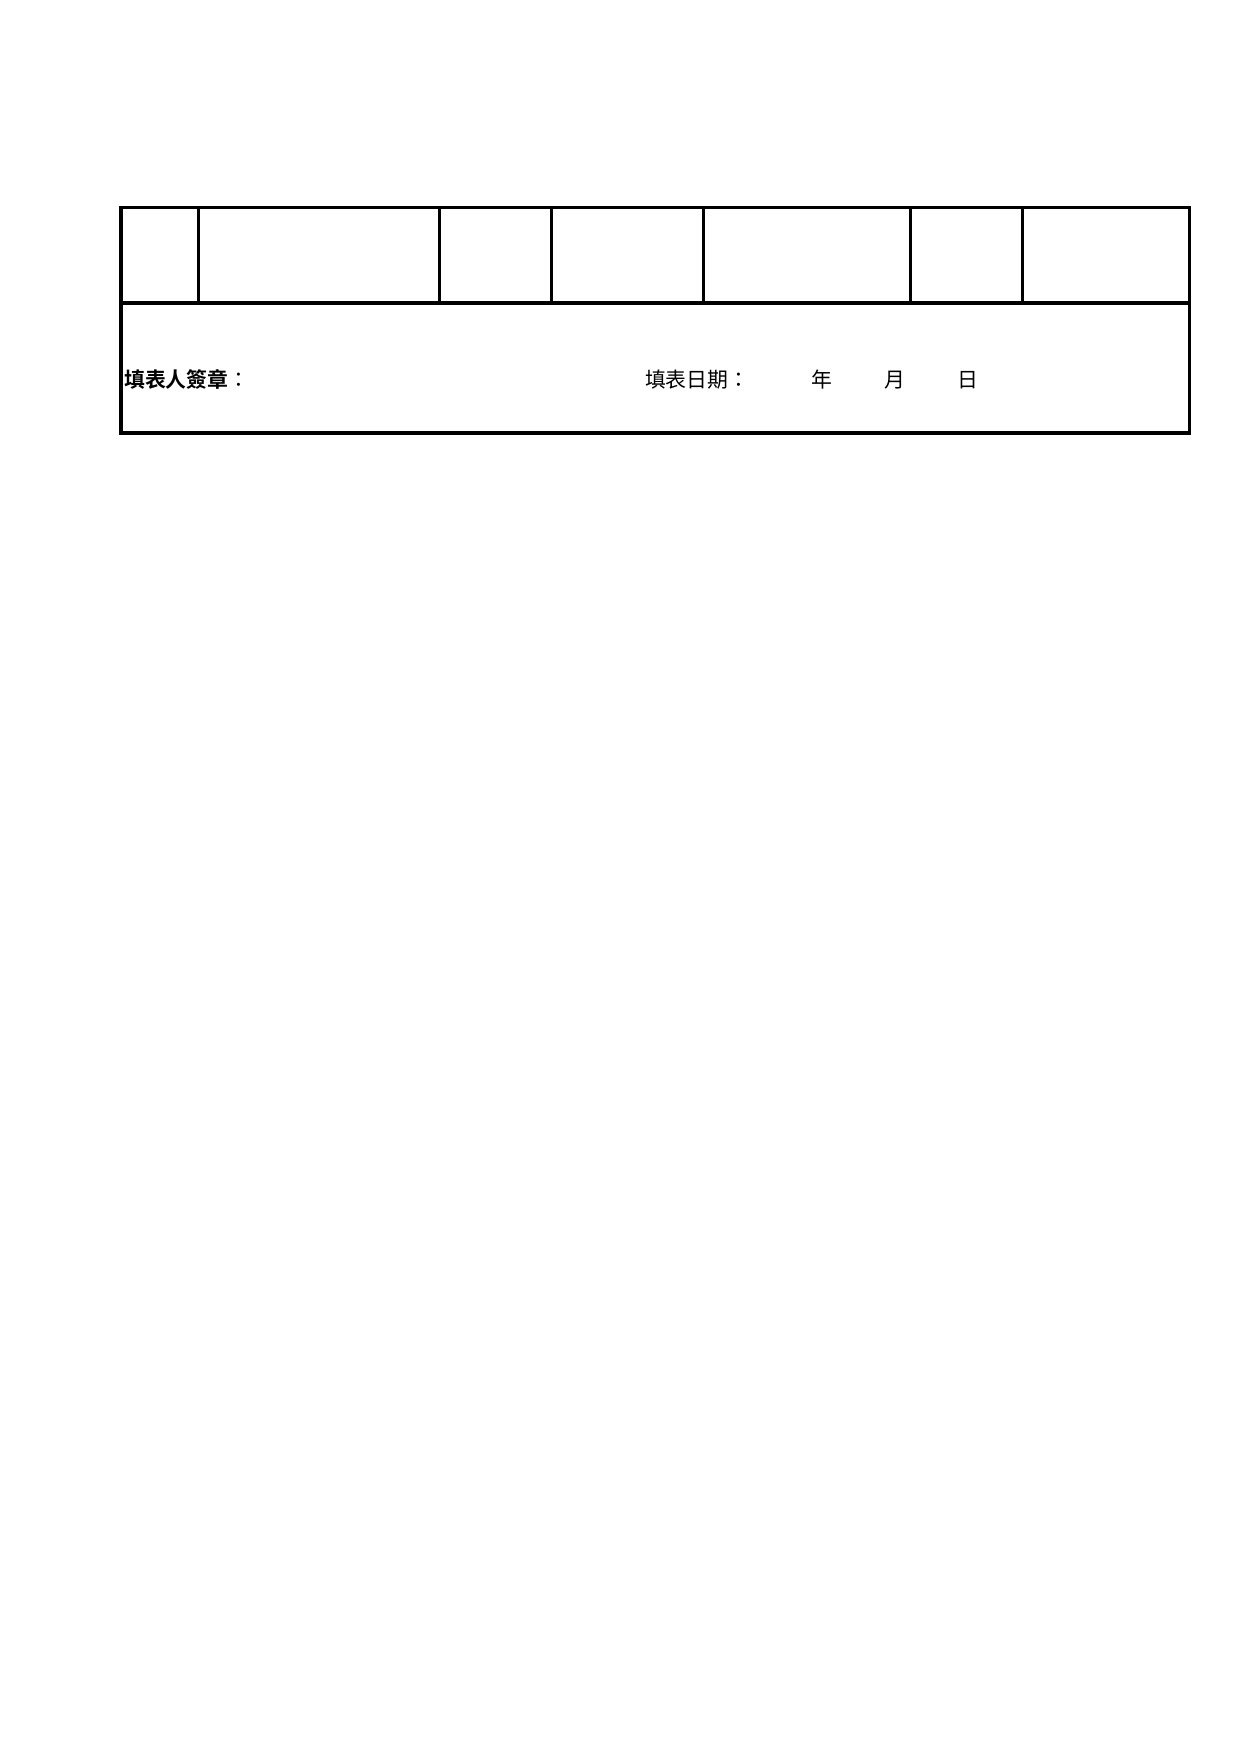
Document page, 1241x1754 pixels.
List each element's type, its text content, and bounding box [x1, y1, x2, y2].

table_cell [912, 209, 1021, 301]
table_cell [441, 209, 550, 301]
table_cell [200, 209, 438, 301]
table_cell 填表人簽章： 填表日期： 年 月 日 [123, 305, 1188, 431]
table_cell [123, 209, 197, 301]
table_cell [1024, 209, 1188, 301]
table_cell [553, 209, 702, 301]
table_cell [705, 209, 909, 301]
